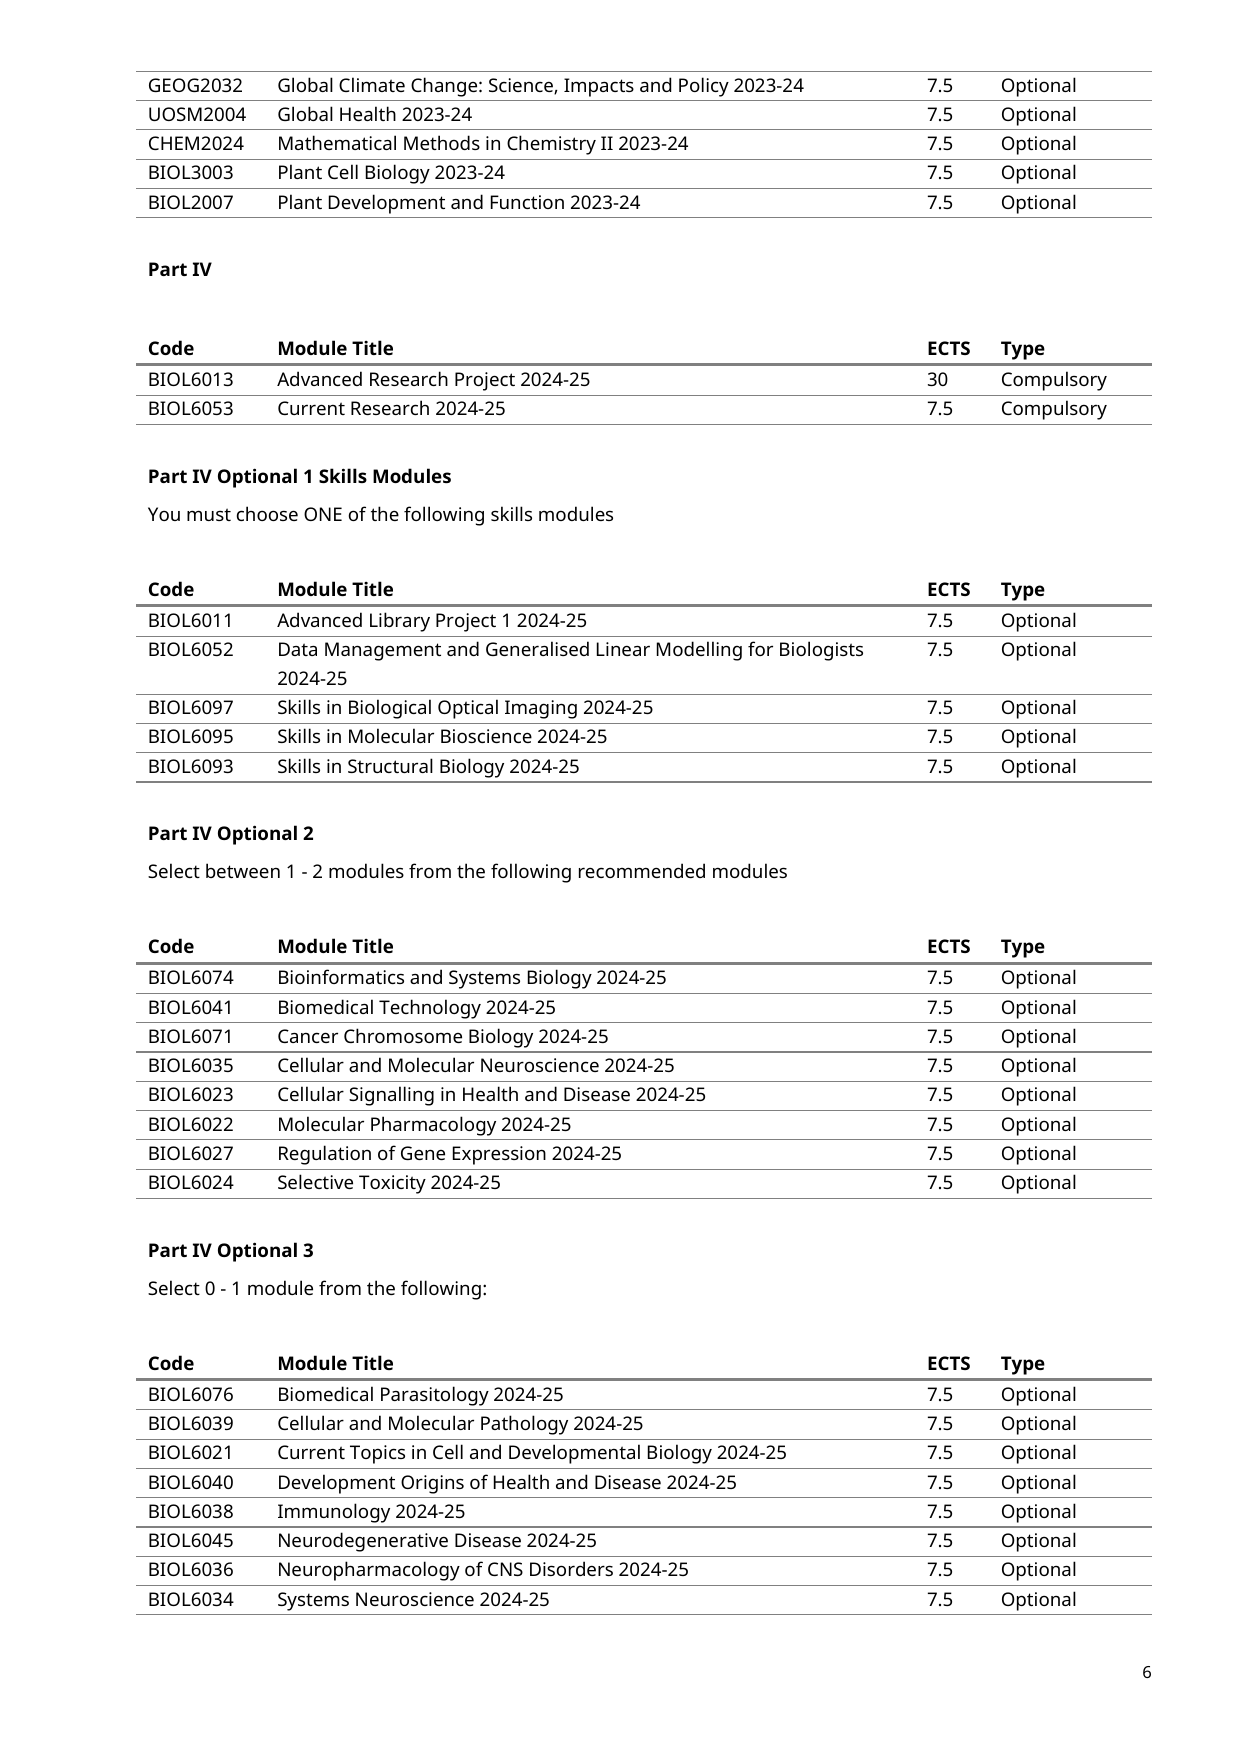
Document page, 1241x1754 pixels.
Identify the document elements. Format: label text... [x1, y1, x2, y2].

table_cell CHEM2024 [136, 130, 266, 159]
table_cell Optional [989, 1410, 1152, 1439]
table_cell 7.5 [916, 994, 989, 1022]
table_cell Code [136, 335, 266, 363]
table_cell Module Title [266, 933, 916, 962]
table_cell BIOL6024 [136, 1170, 266, 1198]
table_cell BIOL6036 [136, 1557, 266, 1585]
table_cell 7.5 [916, 965, 989, 993]
table_cell Code [136, 933, 266, 962]
table_cell 7.5 [916, 1498, 989, 1526]
table_cell Optional [989, 1140, 1152, 1168]
table_cell Global Climate Change: Science, Impacts and Policy 2023-24 [266, 72, 916, 100]
table_cell BIOL6053 [136, 396, 266, 424]
table_cell 7.5 [916, 607, 989, 636]
table_cell BIOL2007 [136, 189, 266, 217]
table_cell Regulation of Gene Expression 2024-25 [266, 1140, 916, 1168]
table_cell Advanced Research Project 2024-25 [266, 366, 916, 395]
table_cell Optional [989, 753, 1152, 781]
table_cell Optional [989, 1440, 1152, 1468]
table_cell Optional [989, 189, 1152, 217]
table_cell UOSM2004 [136, 101, 266, 129]
table_cell BIOL6093 [136, 753, 266, 781]
table_cell 7.5 [916, 1469, 989, 1497]
table_cell Bioinformatics and Systems Biology 2024-25 [266, 965, 916, 993]
table_cell GEOG2032 [136, 72, 266, 100]
table_cell 30 [916, 366, 989, 395]
table_cell BIOL6045 [136, 1528, 266, 1556]
table_cell 7.5 [916, 1053, 989, 1081]
table_cell Part IV [136, 218, 1152, 335]
table_cell 7.5 [916, 130, 989, 159]
table_cell Type [989, 576, 1152, 604]
table_cell Plant Cell Biology 2023-24 [266, 160, 916, 188]
table_cell Optional [989, 607, 1152, 636]
table_cell Optional [989, 1082, 1152, 1110]
table_cell BIOL6023 [136, 1082, 266, 1110]
table_cell 7.5 [916, 1170, 989, 1198]
table_cell ECTS [916, 933, 989, 962]
table_cell ECTS [916, 1350, 989, 1378]
table_cell Selective Toxicity 2024-25 [266, 1170, 916, 1198]
table_cell 7.5 [916, 1023, 989, 1051]
table_cell Optional [989, 1557, 1152, 1585]
table_cell BIOL6011 [136, 607, 266, 636]
table_cell 7.5 [916, 1140, 989, 1168]
table_cell 7.5 [916, 1586, 989, 1614]
table_cell Plant Development and Function 2023-24 [266, 189, 916, 217]
table_cell Optional [989, 1170, 1152, 1198]
table_cell Part IV Optional 3 Select 0 - 1 module from the following: [136, 1199, 1152, 1350]
table_cell Systems Neuroscience 2024-25 [266, 1586, 916, 1614]
table_cell Optional [989, 1469, 1152, 1497]
table_cell BIOL6013 [136, 366, 266, 395]
table_cell BIOL6022 [136, 1111, 266, 1139]
table_cell Cancer Chromosome Biology 2024-25 [266, 1023, 916, 1051]
table_cell 7.5 [916, 1557, 989, 1585]
table_cell Compulsory [989, 396, 1152, 424]
table_cell 7.5 [916, 72, 989, 100]
table_cell Module Title [266, 576, 916, 604]
table_cell Code [136, 576, 266, 604]
table_cell Current Research 2024-25 [266, 396, 916, 424]
table_cell BIOL6021 [136, 1440, 266, 1468]
table_cell Immunology 2024-25 [266, 1498, 916, 1526]
table_cell 7.5 [916, 160, 989, 188]
table_cell Cellular and Molecular Pathology 2024-25 [266, 1410, 916, 1439]
table_cell Type [989, 1350, 1152, 1378]
table_cell 7.5 [916, 396, 989, 424]
table_cell Mathematical Methods in Chemistry II 2023-24 [266, 130, 916, 159]
table_cell Module Title [266, 335, 916, 363]
table_cell 7.5 [916, 637, 989, 693]
table_cell Compulsory [989, 366, 1152, 395]
table_cell 7.5 [916, 753, 989, 781]
table_cell Cellular Signalling in Health and Disease 2024-25 [266, 1082, 916, 1110]
table_cell Skills in Structural Biology 2024-25 [266, 753, 916, 781]
table_cell 7.5 [916, 695, 989, 723]
table_cell Optional [989, 130, 1152, 159]
table_cell Skills in Biological Optical Imaging 2024-25 [266, 695, 916, 723]
table_cell Optional [989, 101, 1152, 129]
table_cell 7.5 [916, 1111, 989, 1139]
table_cell 7.5 [916, 189, 989, 217]
table_cell Optional [989, 1528, 1152, 1556]
table_cell Part IV Optional 1 Skills Modules You must choose ONE of the following skills modules [136, 425, 1152, 576]
table_cell Neuropharmacology of CNS Disorders 2024-25 [266, 1557, 916, 1585]
table_cell BIOL6038 [136, 1498, 266, 1526]
table_cell Optional [989, 1498, 1152, 1526]
table_cell Optional [989, 695, 1152, 723]
table_cell BIOL6041 [136, 994, 266, 1022]
table_cell Cellular and Molecular Neuroscience 2024-25 [266, 1053, 916, 1081]
table_cell Advanced Library Project 1 2024-25 [266, 607, 916, 636]
table_cell Type [989, 933, 1152, 962]
table_cell Module Title [266, 1350, 916, 1378]
table_cell ECTS [916, 335, 989, 363]
table_cell Code [136, 1350, 266, 1378]
table_cell Data Management and Generalised Linear Modelling for Biologists 2024-25 [266, 637, 916, 693]
table_cell ECTS [916, 576, 989, 604]
table_cell Type [989, 335, 1152, 363]
table_cell Optional [989, 72, 1152, 100]
table_cell Optional [989, 1381, 1152, 1409]
table_cell Optional [989, 965, 1152, 993]
table_cell 7.5 [916, 724, 989, 752]
table_cell BIOL6039 [136, 1410, 266, 1439]
table_cell Optional [989, 1053, 1152, 1081]
table_cell Optional [989, 724, 1152, 752]
table_cell Part IV Optional 2 Select between 1 - 2 modules from the following recommended modules [136, 783, 1152, 933]
table_cell BIOL3003 [136, 160, 266, 188]
table_cell BIOL6027 [136, 1140, 266, 1168]
table_cell Molecular Pharmacology 2024-25 [266, 1111, 916, 1139]
table_cell BIOL6035 [136, 1053, 266, 1081]
table_cell Development Origins of Health and Disease 2024-25 [266, 1469, 916, 1497]
table_cell 7.5 [916, 1381, 989, 1409]
table_cell 7.5 [916, 1440, 989, 1468]
table_cell Optional [989, 1111, 1152, 1139]
table_cell BIOL6052 [136, 637, 266, 693]
table_cell BIOL6076 [136, 1381, 266, 1409]
table_cell BIOL6097 [136, 695, 266, 723]
table_cell BIOL6034 [136, 1586, 266, 1614]
table_cell 7.5 [916, 1082, 989, 1110]
table_cell Biomedical Technology 2024-25 [266, 994, 916, 1022]
table_cell Biomedical Parasitology 2024-25 [266, 1381, 916, 1409]
table_cell Optional [989, 637, 1152, 693]
table_cell Optional [989, 994, 1152, 1022]
table_cell Global Health 2023-24 [266, 101, 916, 129]
table_cell 7.5 [916, 1410, 989, 1439]
table_cell BIOL6040 [136, 1469, 266, 1497]
table_cell Optional [989, 160, 1152, 188]
table_cell BIOL6071 [136, 1023, 266, 1051]
table_cell BIOL6074 [136, 965, 266, 993]
table_cell BIOL6095 [136, 724, 266, 752]
table_cell Current Topics in Cell and Developmental Biology 2024-25 [266, 1440, 916, 1468]
table_cell Skills in Molecular Bioscience 2024-25 [266, 724, 916, 752]
table_cell Optional [989, 1023, 1152, 1051]
table_cell Optional [989, 1586, 1152, 1614]
table_cell 7.5 [916, 101, 989, 129]
table_cell Neurodegenerative Disease 2024-25 [266, 1528, 916, 1556]
table_cell 7.5 [916, 1528, 989, 1556]
